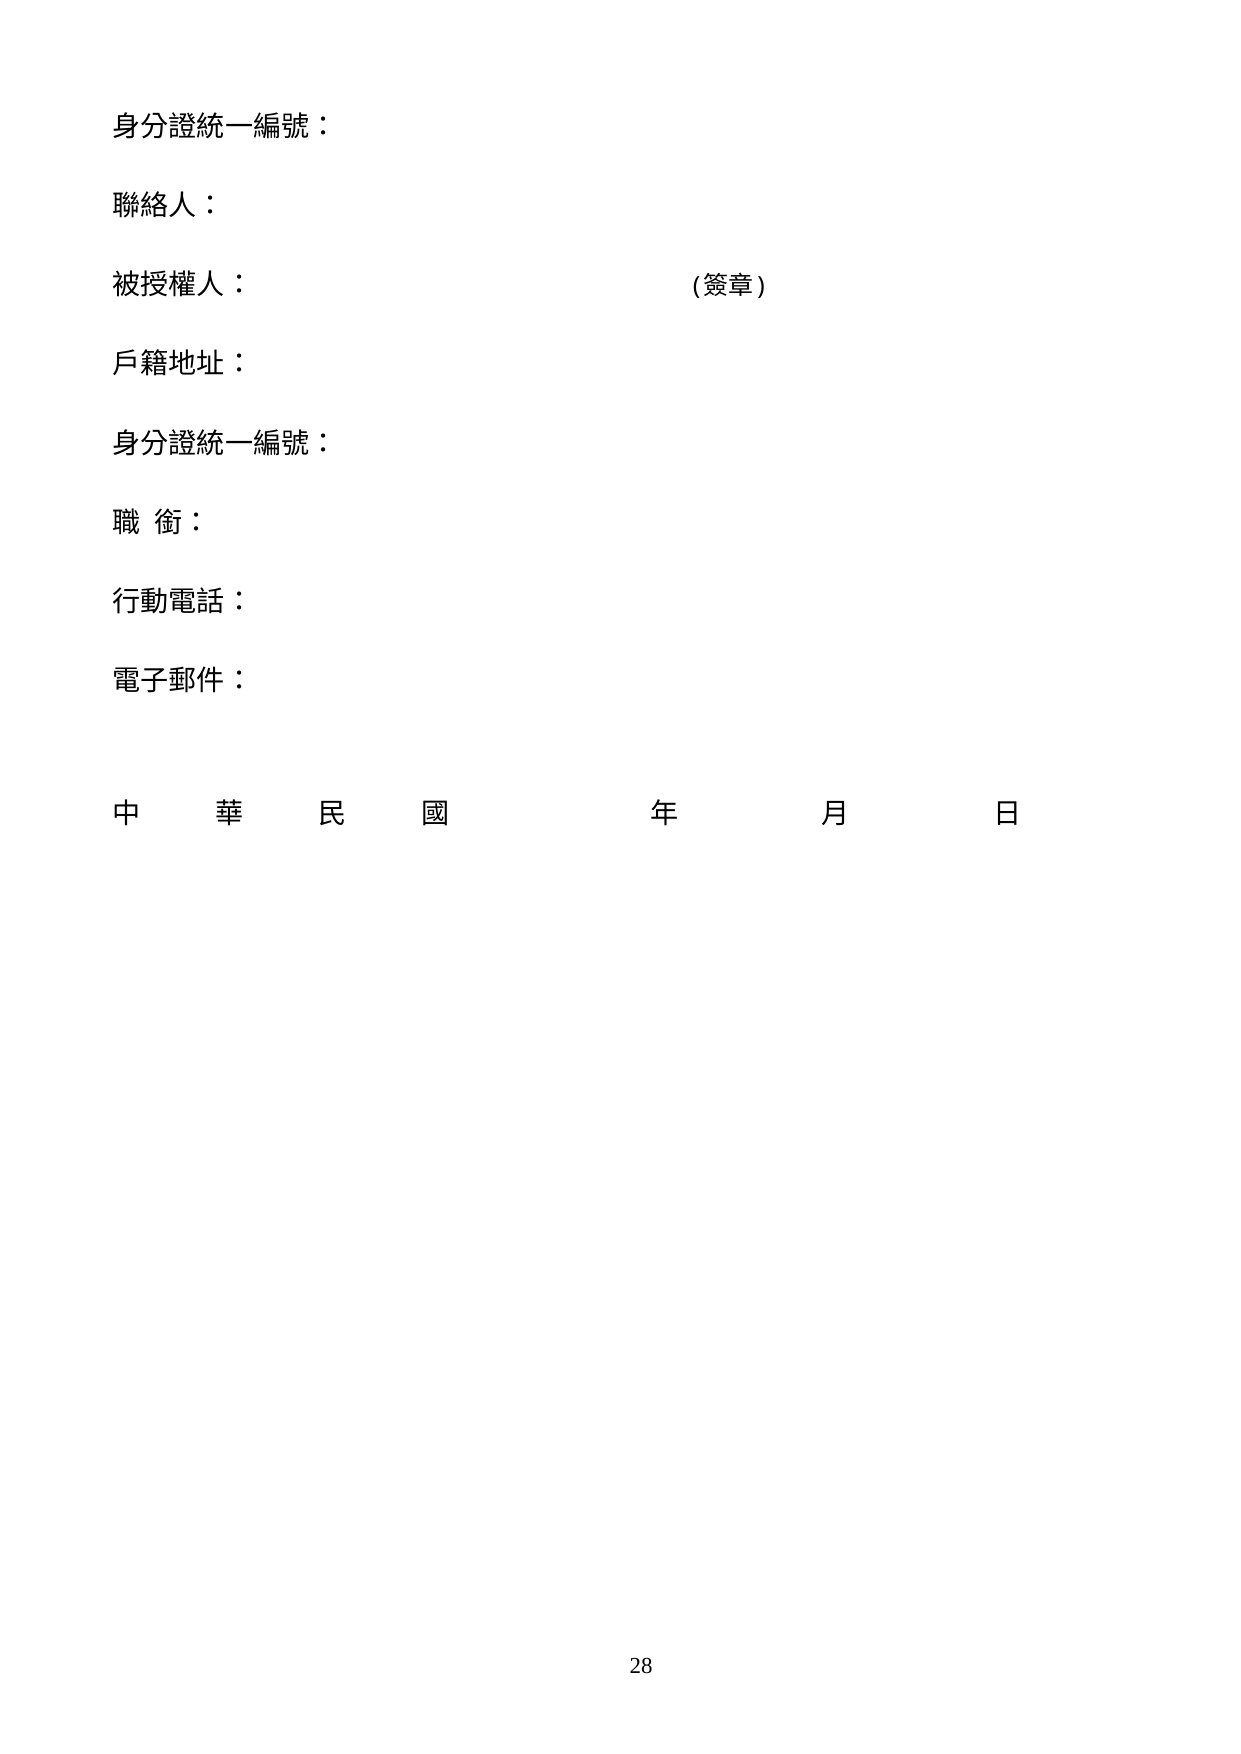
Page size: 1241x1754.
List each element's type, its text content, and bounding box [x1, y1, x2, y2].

text 身分證統一編號： [112, 82, 1169, 145]
text 被授權人： (簽章) [112, 241, 1160, 303]
text 職 銜： [112, 478, 1169, 541]
text 戶籍地址： [112, 320, 1169, 382]
text 中 華 民 國 年 月 日 [112, 770, 1116, 832]
text 聯絡人： [112, 162, 1169, 224]
text 身分證統一編號： [112, 399, 1169, 462]
text 行動電話： [112, 557, 1169, 620]
text 電子郵件： [112, 637, 1169, 699]
